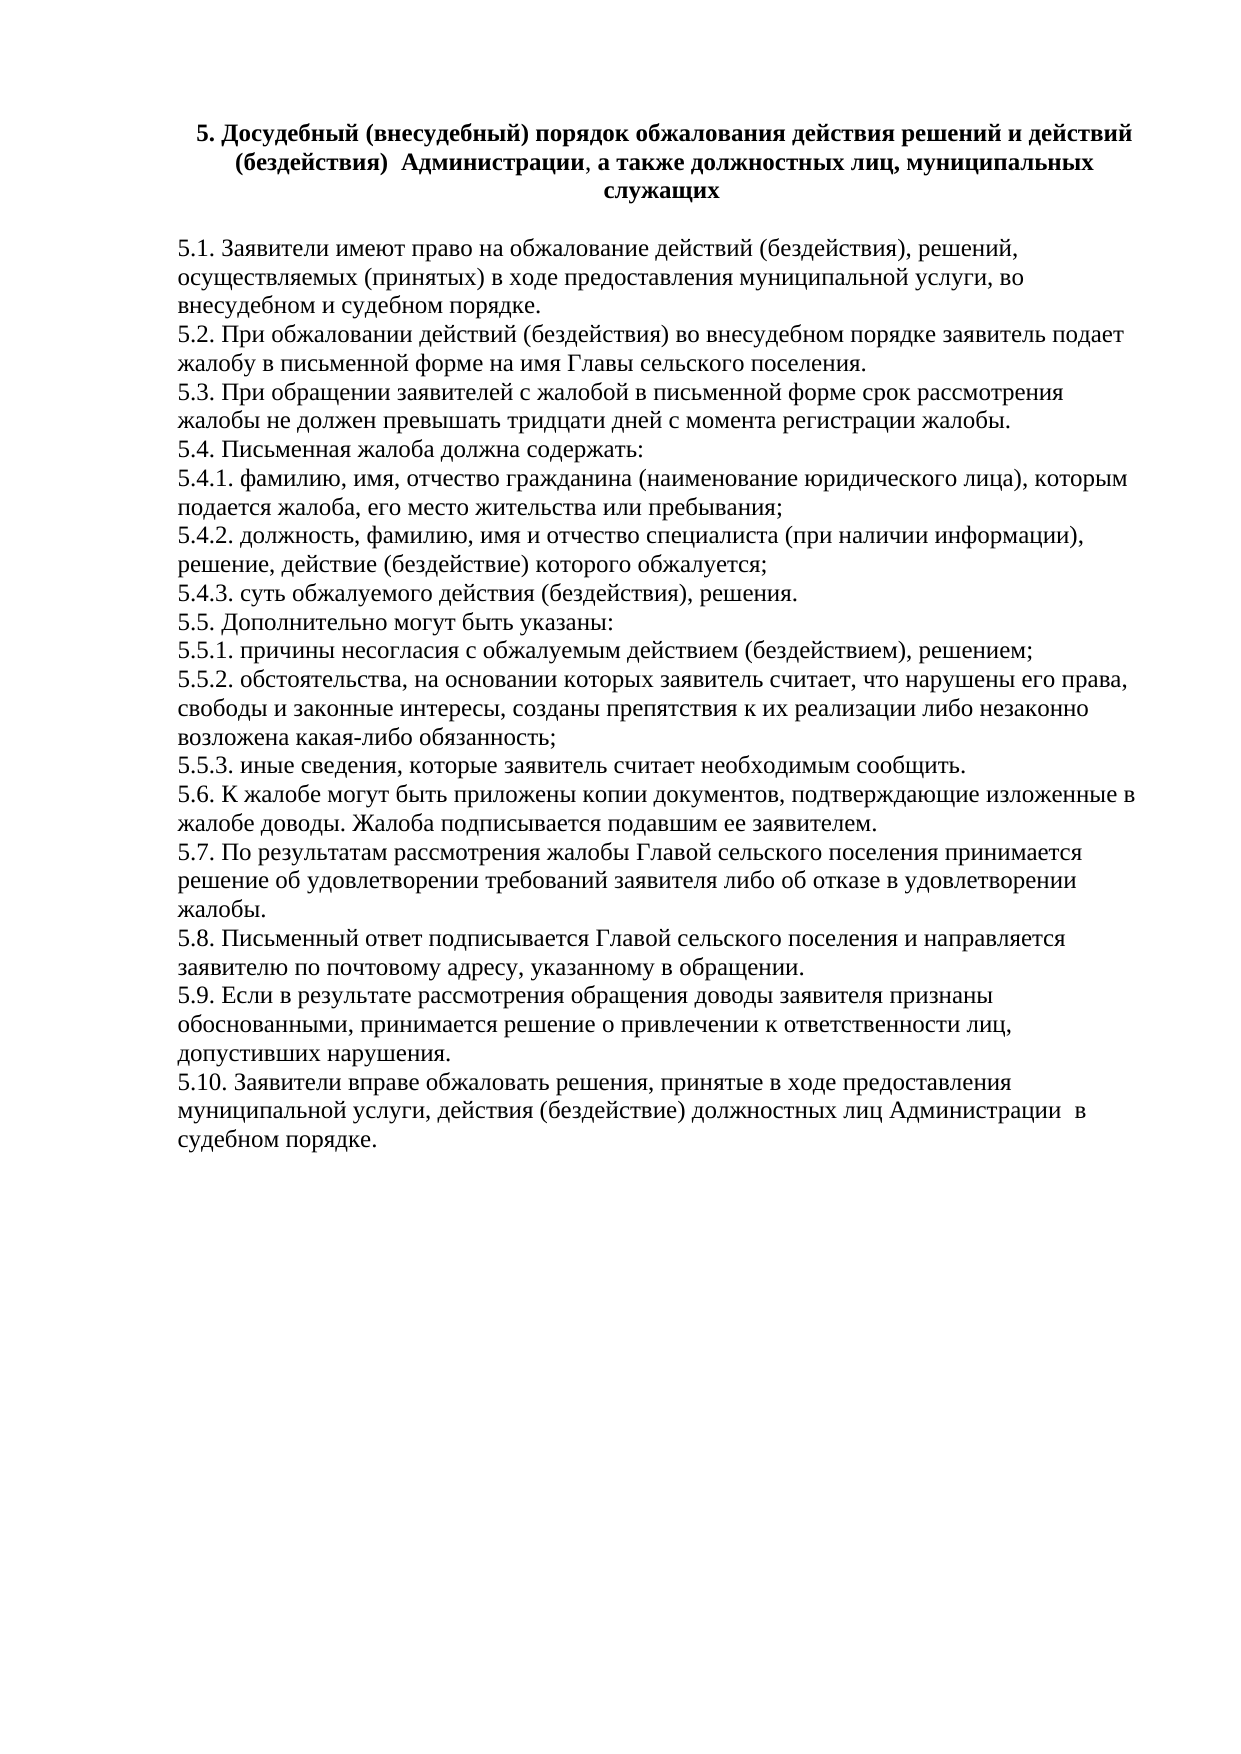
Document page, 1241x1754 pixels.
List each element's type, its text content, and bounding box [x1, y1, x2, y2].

text 5.4.3. суть обжалуемого действия (бездействия), решения. [177, 578, 1152, 607]
text 5.5.1. причины несогласия с обжалуемым действием (бездействием), решением; [177, 636, 1152, 664]
text 5.3. При обращении заявителей с жалобой в письменной форме срок рассмотрения жалобы не должен превышать тридцати дней с момента регистрации жалобы. [177, 377, 1152, 434]
text 5.9. Если в результате рассмотрения обращения доводы заявителя признаны обоснованными, принимается решение о привлечении к ответственности лиц, допустивших нарушения. [177, 981, 1152, 1067]
text 5.2. При обжаловании действий (бездействия) во внесудебном порядке заявитель подает жалобу в письменной форме на имя Главы сельского поселения. [177, 319, 1152, 377]
text 5.10. Заявители вправе обжаловать решения, принятые в ходе предоставления муниципальной услуги, действия (бездействие) должностных лиц Администрации в судебном порядке. [177, 1067, 1152, 1153]
text 5.4. Письменная жалоба должна содержать: [177, 434, 1152, 463]
text 5.5.2. обстоятельства, на основании которых заявитель считает, что нарушены его права, свободы и законные интересы, созданы препятствия к их реализации либо незаконно возложена какая-либо обязанность; [177, 664, 1152, 751]
text 5.7. По результатам рассмотрения жалобы Главой сельского поселения принимается решение об удовлетворении требований заявителя либо об отказе в удовлетворении жалобы. [177, 837, 1152, 923]
text 5.4.2. должность, фамилию, имя и отчество специалиста (при наличии информации), решение, действие (бездействие) которого обжалуется; [177, 521, 1152, 578]
text 5.8. Письменный ответ подписывается Главой сельского поселения и направляется заявителю по почтовому адресу, указанному в обращении. [177, 923, 1152, 981]
text 5.4.1. фамилию, имя, отчество гражданина (наименование юридического лица), которым подается жалоба, его место жительства или пребывания; [177, 463, 1152, 521]
text 5. Досудебный (внесудебный) порядок обжалования действия решений и действий (бездействия) Администрации, а также должностных лиц, муниципальных служащих [177, 118, 1152, 204]
text 5.5. Дополнительно могут быть указаны: [177, 607, 1152, 636]
text 5.1. Заявители имеют право на обжалование действий (бездействия), решений, осуществляемых (принятых) в ходе предоставления муниципальной услуги, во внесудебном и судебном порядке. [177, 233, 1152, 319]
text 5.6. К жалобе могут быть приложены копии документов, подтверждающие изложенные в жалобе доводы. Жалоба подписывается подавшим ее заявителем. [177, 779, 1152, 837]
text 5.5.3. иные сведения, которые заявитель считает необходимым сообщить. [177, 751, 1152, 779]
